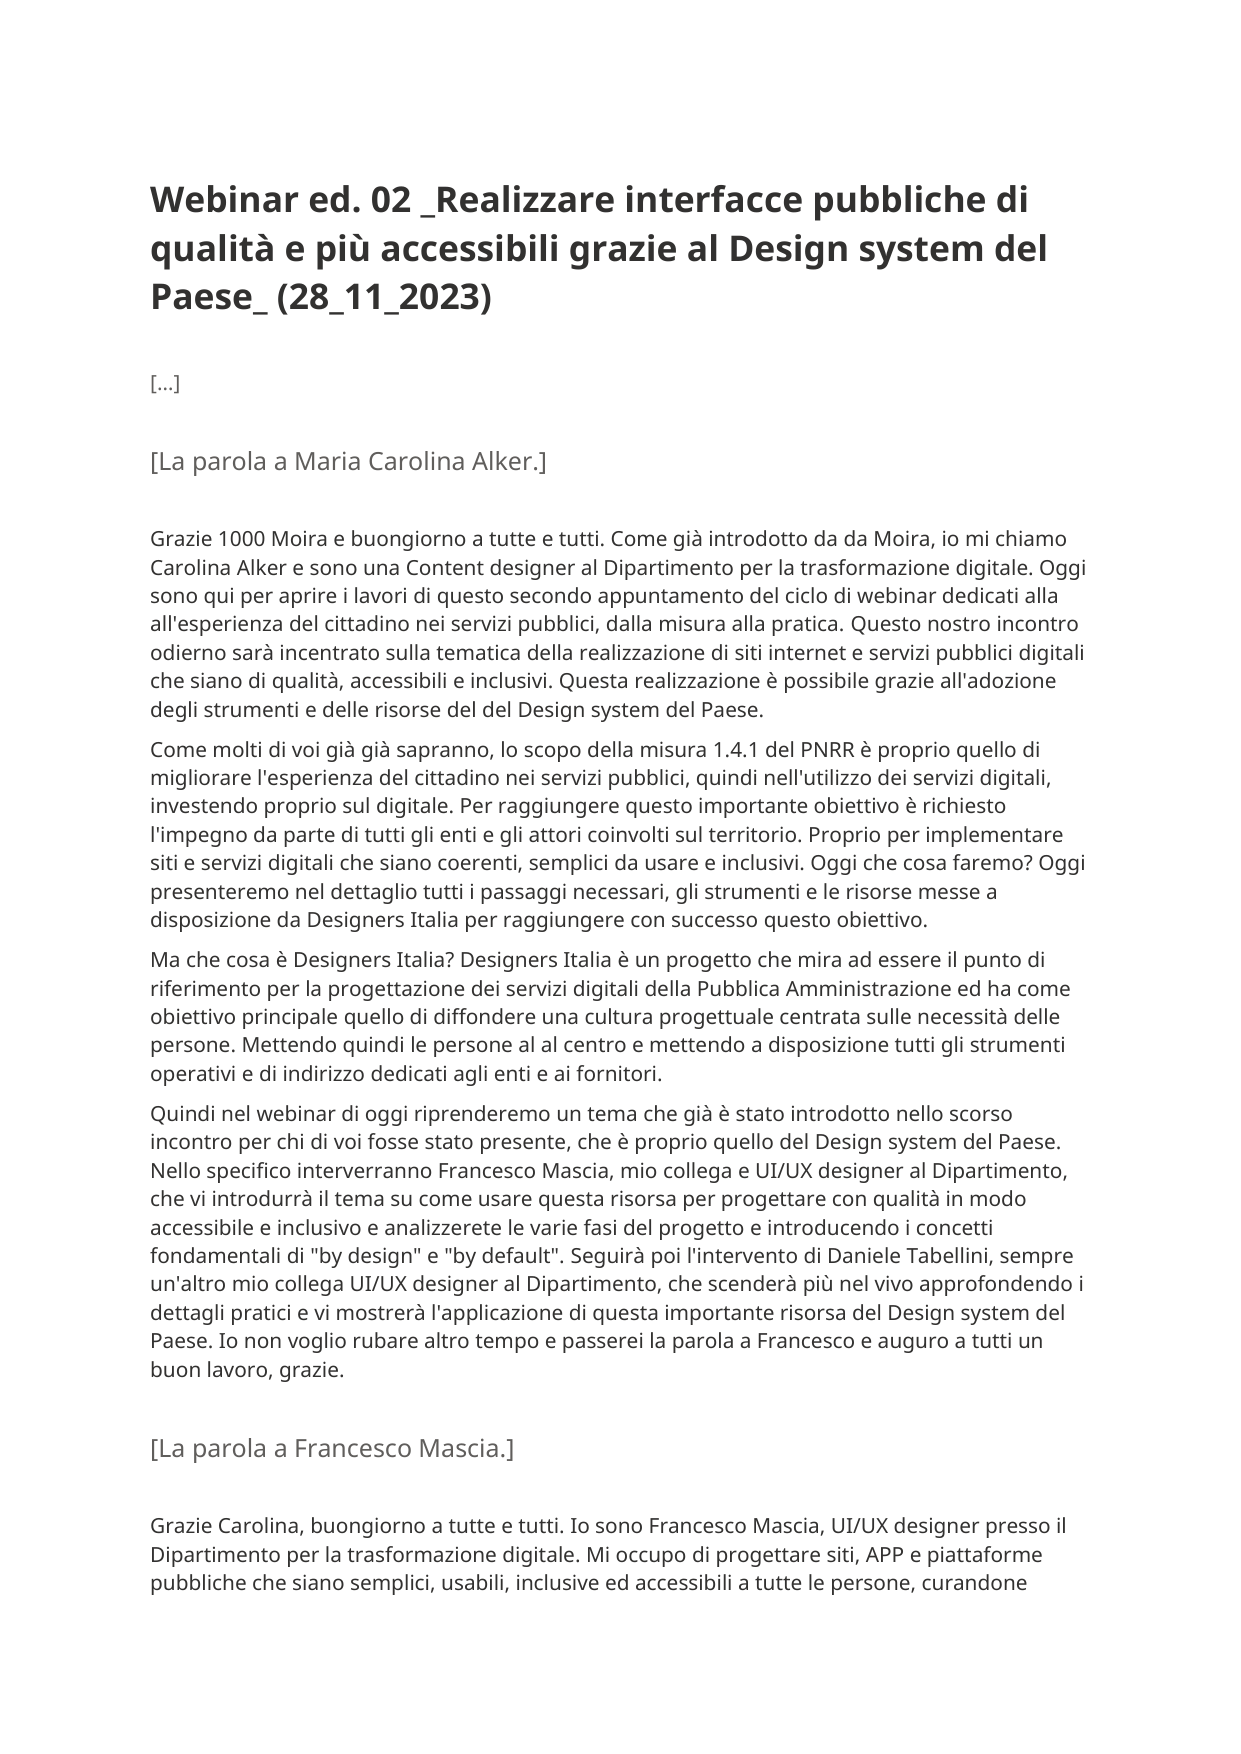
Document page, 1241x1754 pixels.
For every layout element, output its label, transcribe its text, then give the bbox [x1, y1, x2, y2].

subtitle [La parola a Francesco Mascia.] [150, 1430, 1090, 1464]
text Come molti di voi già già sapranno, lo scopo della misura 1.4.1 del PNRR è proprio quello di migliorare l'esperienza del cittadino nei servizi pubblici, quindi nell'utilizzo dei servizi digitali, investendo proprio sul digitale. Per raggiungere questo importante obiettivo è richiesto l'impegno da parte di tutti gli enti e gli attori coinvolti sul territorio. Proprio per implementare siti e servizi digitali che siano coerenti, semplici da usare e inclusivi. Oggi che cosa faremo? Oggi presenteremo nel dettaglio tutti i passaggi necessari, gli strumenti e le risorse messe a disposizione da Designers Italia per raggiungere con successo questo obiettivo. [150, 735, 1090, 934]
text […] [150, 368, 1090, 396]
text Quindi nel webinar di oggi riprenderemo un tema che già è stato introdotto nello scorso incontro per chi di voi fosse stato presente, che è proprio quello del Design system del Paese. Nello specifico interverranno Francesco Mascia, mio collega e UI/UX designer al Dipartimento, che vi introdurrà il tema su come usare questa risorsa per progettare con qualità in modo accessibile e inclusivo e analizzerete le varie fasi del progetto e introducendo i concetti fondamentali di "by design" e "by default". Seguirà poi l'intervento di Daniele Tabellini, sempre un'altro mio collega UI/UX designer al Dipartimento, che scenderà più nel vivo approfondendo i dettagli pratici e vi mostrerà l'applicazione di questa importante risorsa del Design system del Paese. Io non voglio rubare altro tempo e passerei la parola a Francesco e auguro a tutti un buon lavoro, grazie. [150, 1099, 1090, 1383]
text Ma che cosa è Designers Italia? Designers Italia è un progetto che mira ad essere il punto di riferimento per la progettazione dei servizi digitali della Pubblica Amministrazione ed ha come obiettivo principale quello di diffondere una cultura progettuale centrata sulle necessità delle persone. Mettendo quindi le persone al al centro e mettendo a disposizione tutti gli strumenti operativi e di indirizzo dedicati agli enti e ai fornitori. [150, 945, 1090, 1087]
text Grazie Carolina, buongiorno a tutte e tutti. Io sono Francesco Mascia, UI/UX designer presso il Dipartimento per la trasformazione digitale. Mi occupo di progettare siti, APP e piattaforme pubbliche che siano semplici, usabili, inclusive ed accessibili a tutte le persone, curandone [150, 1511, 1090, 1597]
text Grazie 1000 Moira e buongiorno a tutte e tutti. Come già introdotto da da Moira, io mi chiamo Carolina Alker e sono una Content designer al Dipartimento per la trasformazione digitale. Oggi sono qui per aprire i lavori di questo secondo appuntamento del ciclo di webinar dedicati alla all'esperienza del cittadino nei servizi pubblici, dalla misura alla pratica. Questo nostro incontro odierno sarà incentrato sulla tematica della realizzazione di siti internet e servizi pubblici digitali che siano di qualità, accessibili e inclusivi. Questa realizzazione è possibile grazie all'adozione degli strumenti e delle risorse del del Design system del Paese. [150, 524, 1090, 723]
subtitle [La parola a Maria Carolina Alker.] [150, 443, 1090, 477]
subtitle Webinar ed. 02 _Realizzare interfacce pubbliche di qualità e più accessibili grazie al Design system del Paese_ (28_11_2023) [150, 175, 1090, 320]
